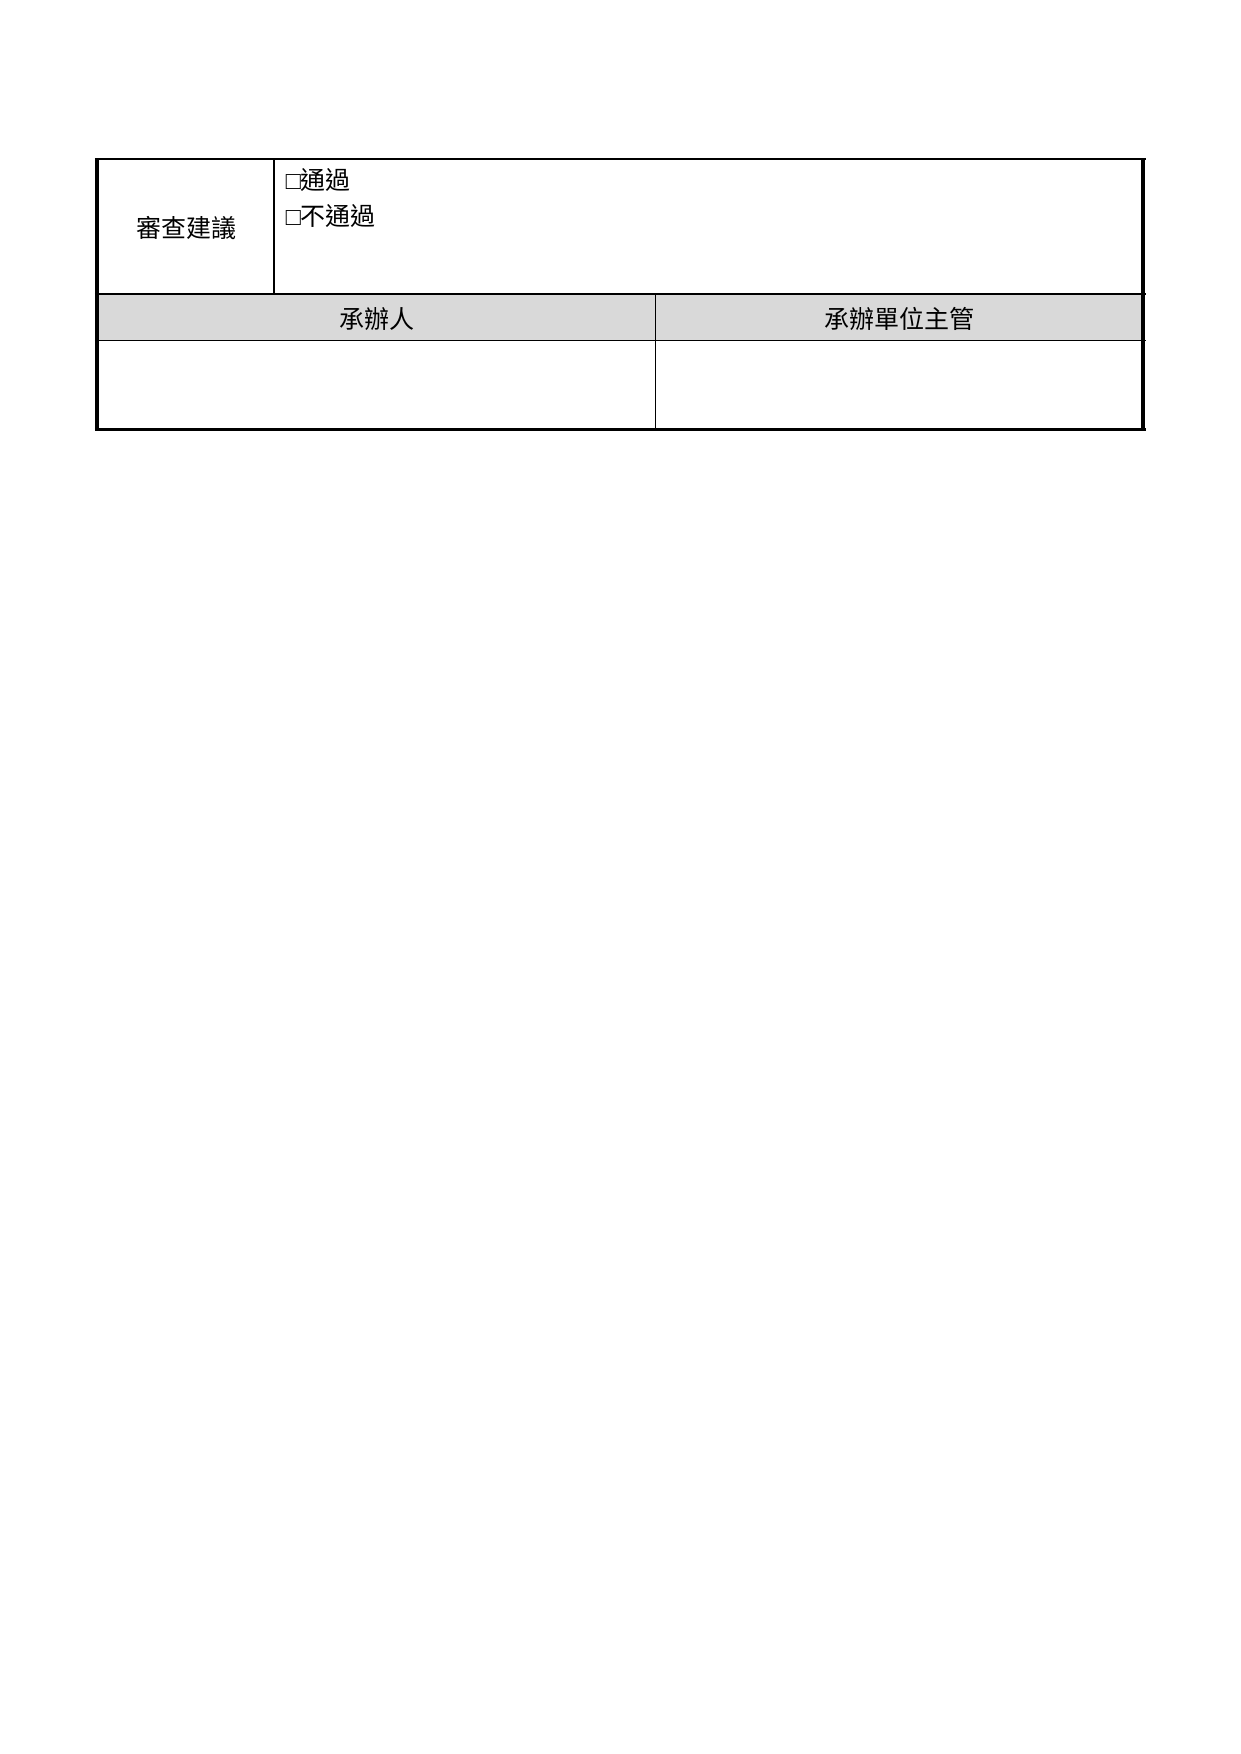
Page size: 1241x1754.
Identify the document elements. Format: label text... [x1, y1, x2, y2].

table_cell 審查建議 [99, 160, 273, 293]
table_cell □通過 □不通過 [275, 160, 1141, 293]
table_cell [99, 341, 655, 428]
table_cell [656, 341, 1141, 428]
table_cell 承辦人 [99, 295, 655, 340]
table_cell 承辦單位主管 [656, 295, 1141, 340]
